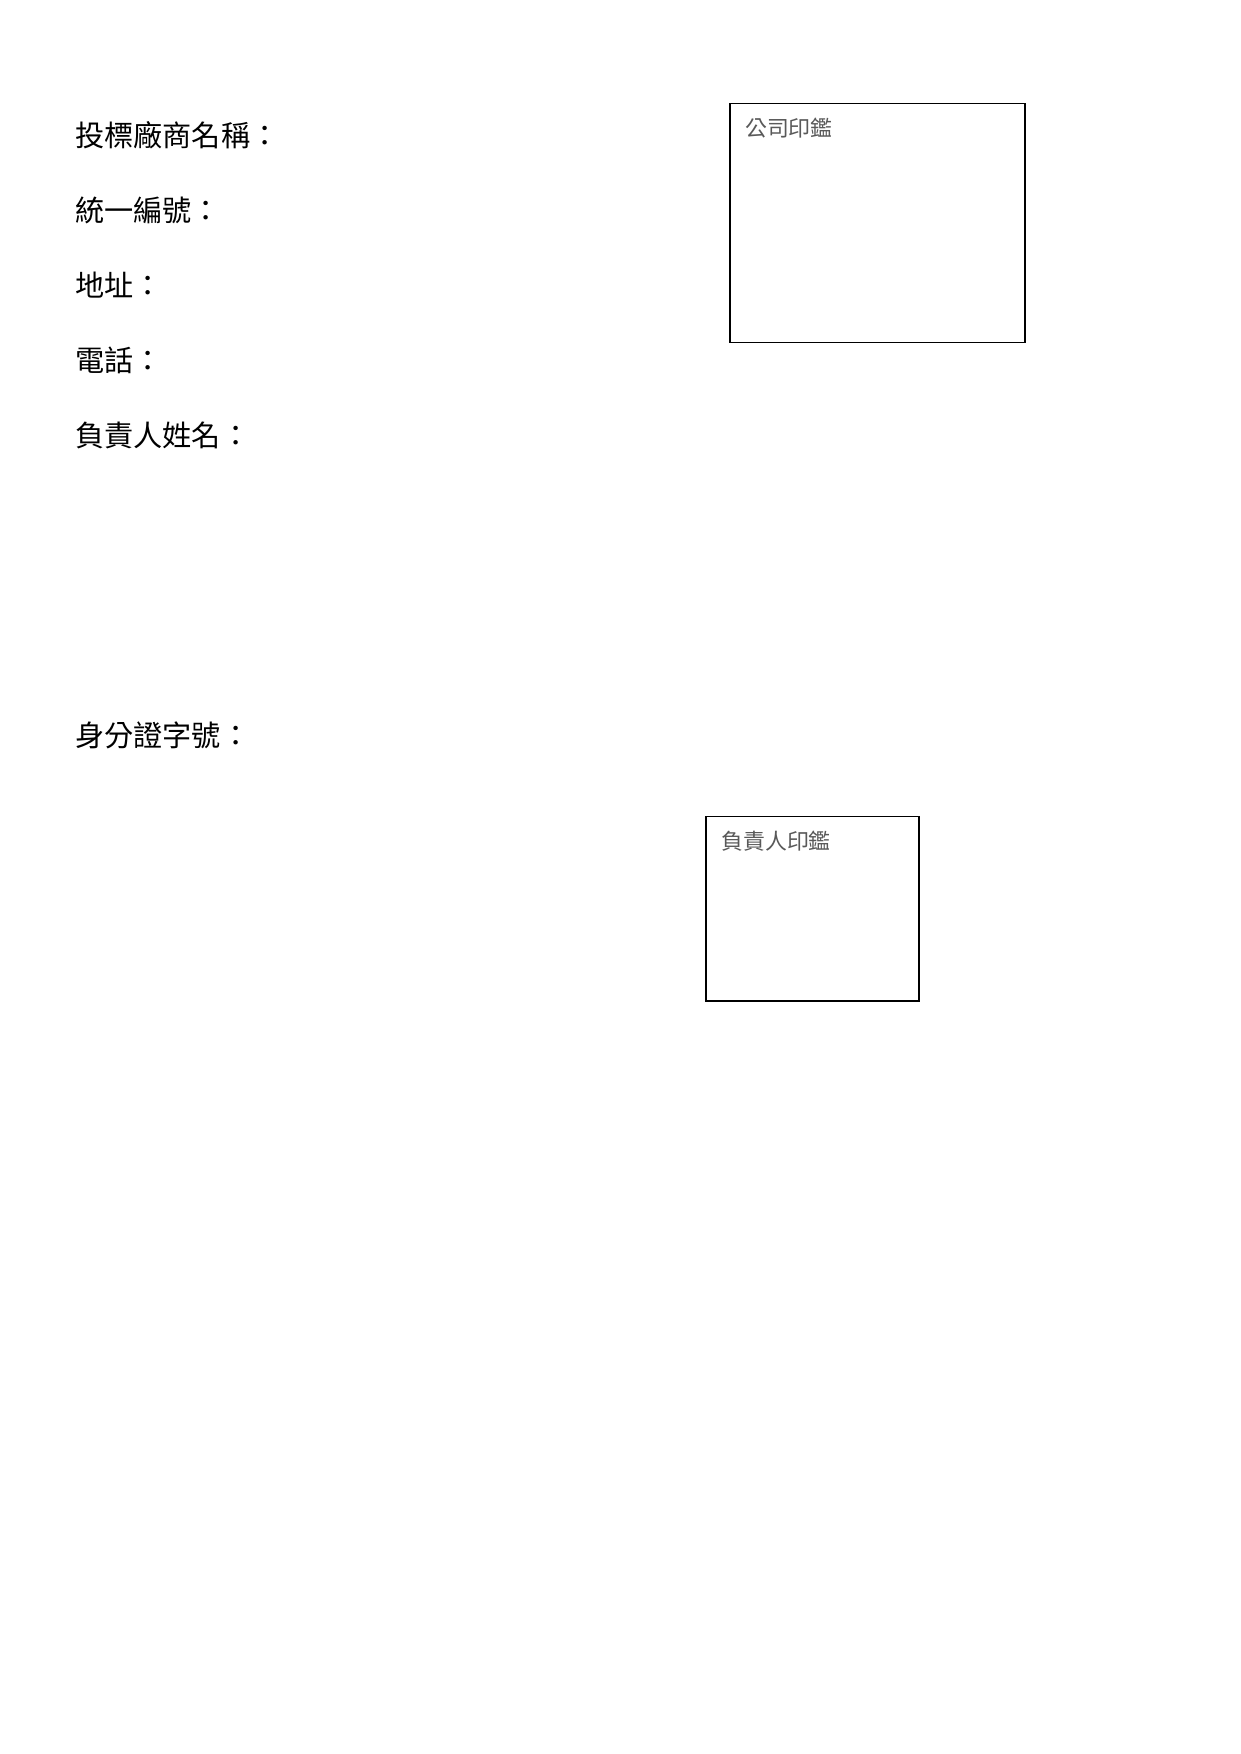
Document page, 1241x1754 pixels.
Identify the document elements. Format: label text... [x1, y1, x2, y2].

text [1026, 239, 1165, 314]
text 公司印鑑 [745, 111, 1010, 143]
text 投標廠商名稱： [75, 89, 1165, 164]
text 負責人姓名： [75, 389, 1165, 464]
text 統一編號： [75, 164, 729, 239]
text 負責人印鑑 [721, 824, 904, 856]
text 電話： [75, 314, 1165, 389]
text 身分證字號： [75, 689, 1165, 764]
text [1026, 164, 1165, 239]
text 地址： [75, 239, 729, 314]
